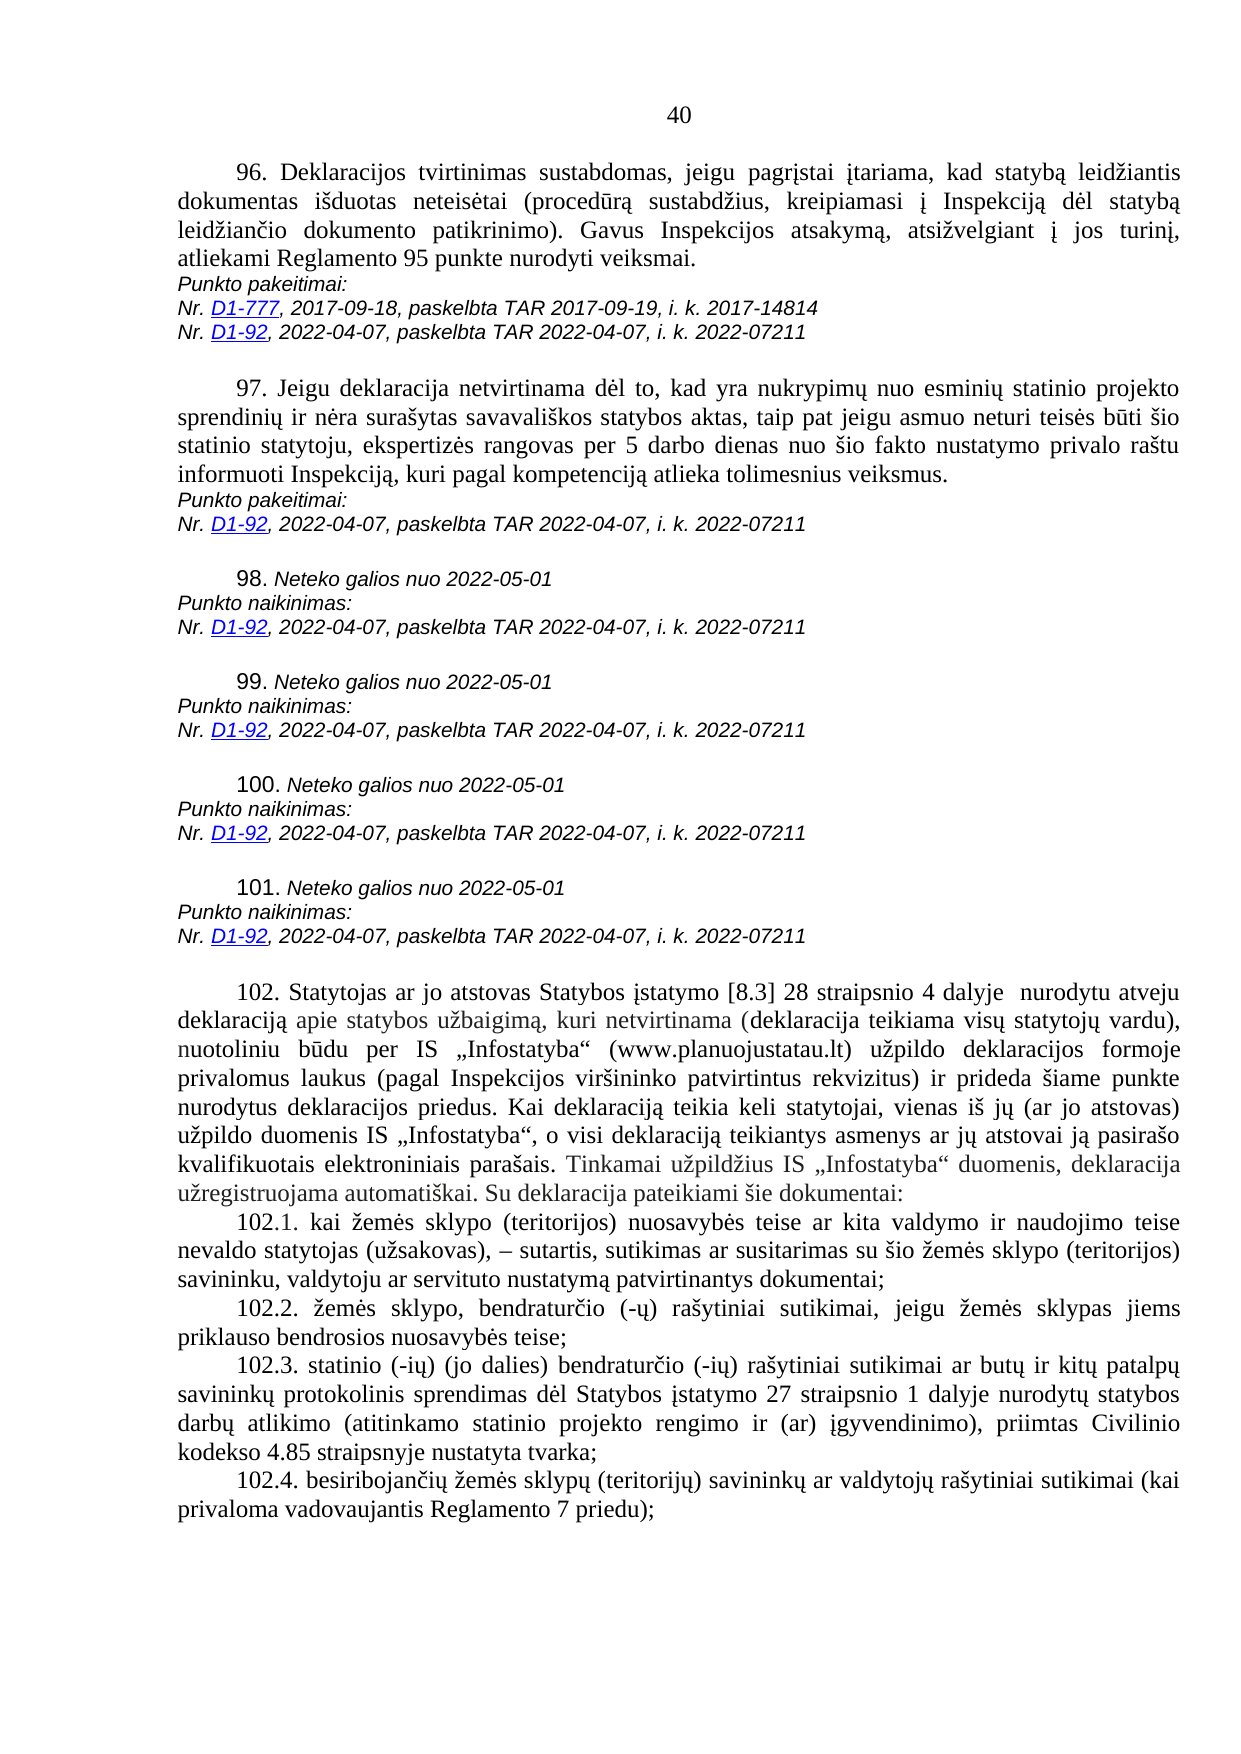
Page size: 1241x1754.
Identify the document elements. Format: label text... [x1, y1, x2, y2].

text 102.4. besiribojančių žemės sklypų (teritorijų) savininkų ar valdytojų rašytiniai sutikimai (kai privaloma vadovaujantis Reglamento 7 priedu); [177, 1465, 1181, 1523]
text Punkto naikinimas: [177, 694, 1181, 718]
text 100. Neteko galios nuo 2022-05-01 [177, 771, 1181, 797]
text Nr. D1-92, 2022-04-07, paskelbta TAR 2022-04-07, i. k. 2022-07211 [177, 615, 1181, 639]
text Punkto pakeitimai: [177, 272, 1181, 296]
text Nr. D1-92, 2022-04-07, paskelbta TAR 2022-04-07, i. k. 2022-07211 [177, 821, 1181, 845]
text 102. Statytojas ar jo atstovas Statybos įstatymo [8.3] 28 straipsnio 4 dalyje nurodytu atveju deklaraciją apie statybos užbaigimą, kuri netvirtinama (deklaracija teikiama visų statytojų vardu), nuotoliniu būdu per IS „Infostatyba“ (www.planuojustatau.lt) užpildo deklaracijos formoje privalomus laukus (pagal Inspekcijos viršininko patvirtintus rekvizitus) ir prideda šiame punkte nurodytus deklaracijos priedus. Kai deklaraciją teikia keli statytojai, vienas iš jų (ar jo atstovas) užpildo duomenis IS „Infostatyba“, o visi deklaraciją teikiantys asmenys ar jų atstovai ją pasirašo kvalifikuotais elektroniniais parašais. Tinkamai užpildžius IS „Infostatyba“ duomenis, deklaracija užregistruojama automatiškai. Su deklaracija pateikiami šie dokumentai: [177, 977, 1181, 1207]
text 102.2. žemės sklypo, bendraturčio (-ų) rašytiniai sutikimai, jeigu žemės sklypas jiems priklauso bendrosios nuosavybės teise; [177, 1293, 1181, 1350]
text Nr. D1-92, 2022-04-07, paskelbta TAR 2022-04-07, i. k. 2022-07211 [177, 512, 1181, 536]
text Punkto naikinimas: [177, 900, 1181, 924]
text Nr. D1-92, 2022-04-07, paskelbta TAR 2022-04-07, i. k. 2022-07211 [177, 924, 1181, 948]
text Punkto naikinimas: [177, 797, 1181, 821]
text Punkto pakeitimai: [177, 488, 1181, 512]
text 97. Jeigu deklaracija netvirtinama dėl to, kad yra nukrypimų nuo esminių statinio projekto sprendinių ir nėra surašytas savavališkos statybos aktas, taip pat jeigu asmuo neturi teisės būti šio statinio statytoju, ekspertizės rangovas per 5 darbo dienas nuo šio fakto nustatymo privalo raštu informuoti Inspekciją, kuri pagal kompetenciją atlieka tolimesnius veiksmus. [177, 373, 1181, 488]
text 99. Neteko galios nuo 2022-05-01 [177, 668, 1181, 694]
text 102.1. kai žemės sklypo (teritorijos) nuosavybės teise ar kita valdymo ir naudojimo teise nevaldo statytojas (užsakovas), – sutartis, sutikimas ar susitarimas su šio žemės sklypo (teritorijos) savininku, valdytoju ar servituto nustatymą patvirtinantys dokumentai; [177, 1207, 1181, 1293]
text Nr. D1-92, 2022-04-07, paskelbta TAR 2022-04-07, i. k. 2022-07211 [177, 718, 1181, 742]
text 98. Neteko galios nuo 2022-05-01 [177, 564, 1181, 591]
text Nr. D1-777, 2017-09-18, paskelbta TAR 2017-09-19, i. k. 2017-14814 [177, 296, 1181, 320]
text 96. Deklaracijos tvirtinimas sustabdomas, jeigu pagrįstai įtariama, kad statybą leidžiantis dokumentas išduotas neteisėtai (procedūrą sustabdžius, kreipiamasi į Inspekciją dėl statybą leidžiančio dokumento patikrinimo). Gavus Inspekcijos atsakymą, atsižvelgiant į jos turinį, atliekami Reglamento 95 punkte nurodyti veiksmai. [177, 157, 1181, 272]
text 101. Neteko galios nuo 2022-05-01 [177, 874, 1181, 900]
text 102.3. statinio (-ių) (jo dalies) bendraturčio (-ių) rašytiniai sutikimai ar butų ir kitų patalpų savininkų protokolinis sprendimas dėl Statybos įstatymo 27 straipsnio 1 dalyje nurodytų statybos darbų atlikimo (atitinkamo statinio projekto rengimo ir (ar) įgyvendinimo), priimtas Civilinio kodekso 4.85 straipsnyje nustatyta tvarka; [177, 1350, 1181, 1465]
text Nr. D1-92, 2022-04-07, paskelbta TAR 2022-04-07, i. k. 2022-07211 [177, 320, 1181, 344]
text Punkto naikinimas: [177, 591, 1181, 615]
